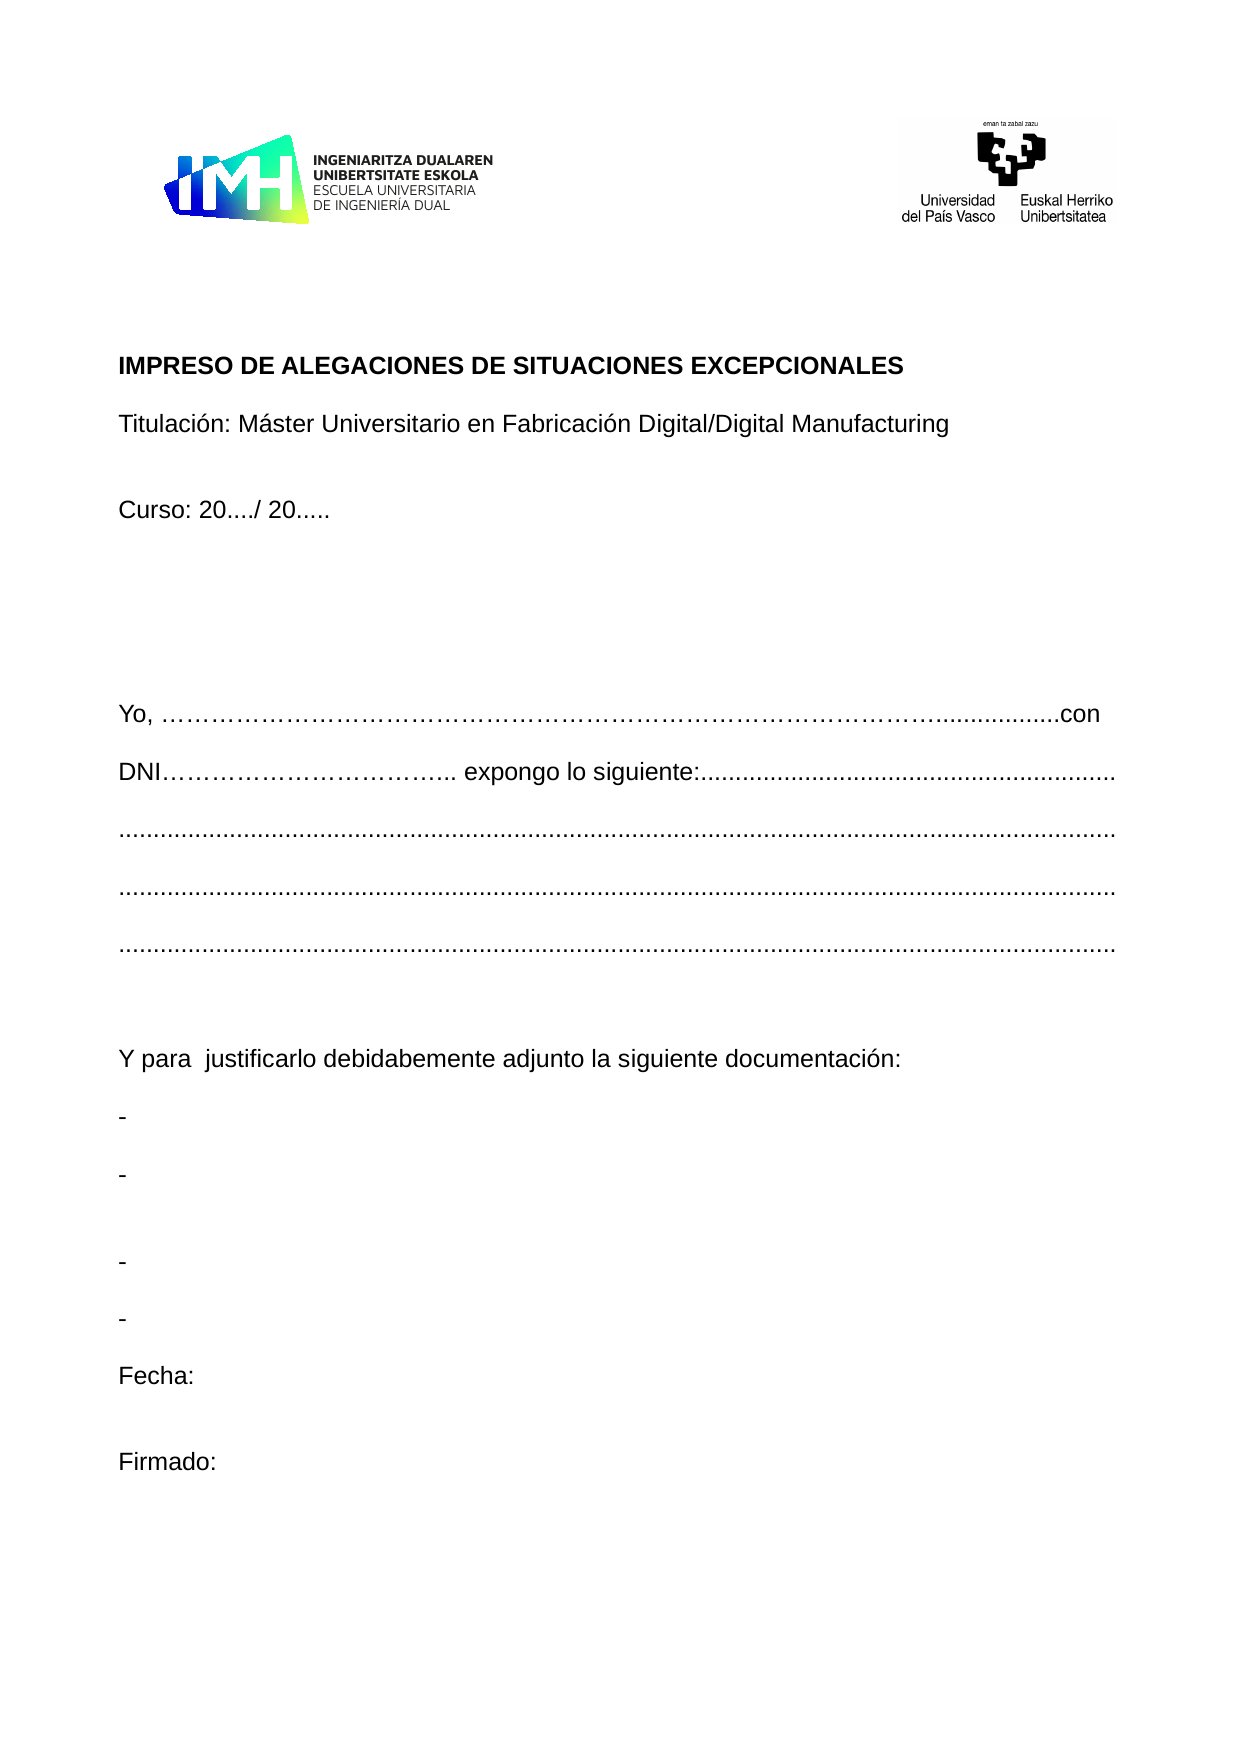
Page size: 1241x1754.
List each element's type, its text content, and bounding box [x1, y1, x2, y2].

text Fecha: [118, 1361, 1122, 1390]
text Curso: 20..../ 20..... [118, 496, 1122, 553]
text Firmado: [118, 1447, 1122, 1476]
text - [118, 1246, 1122, 1275]
picture [897, 118, 1117, 224]
text - [118, 1303, 1122, 1332]
text Yo, …………………………………………………………………………………..................con DNI……………………………... expongo lo siguiente:............................................................ ................................................................................................................................................................................................................................................................................................................................................................................................................................................ Y para justificarlo debidabemente adjunto la siguiente documentación: - - [118, 699, 1122, 1188]
text IMPRESO DE ALEGACIONES DE SITUACIONES EXCEPCIONALES Titulación: Máster Universitario en Fabricación Digital/Digital Manufacturing [118, 351, 1122, 466]
